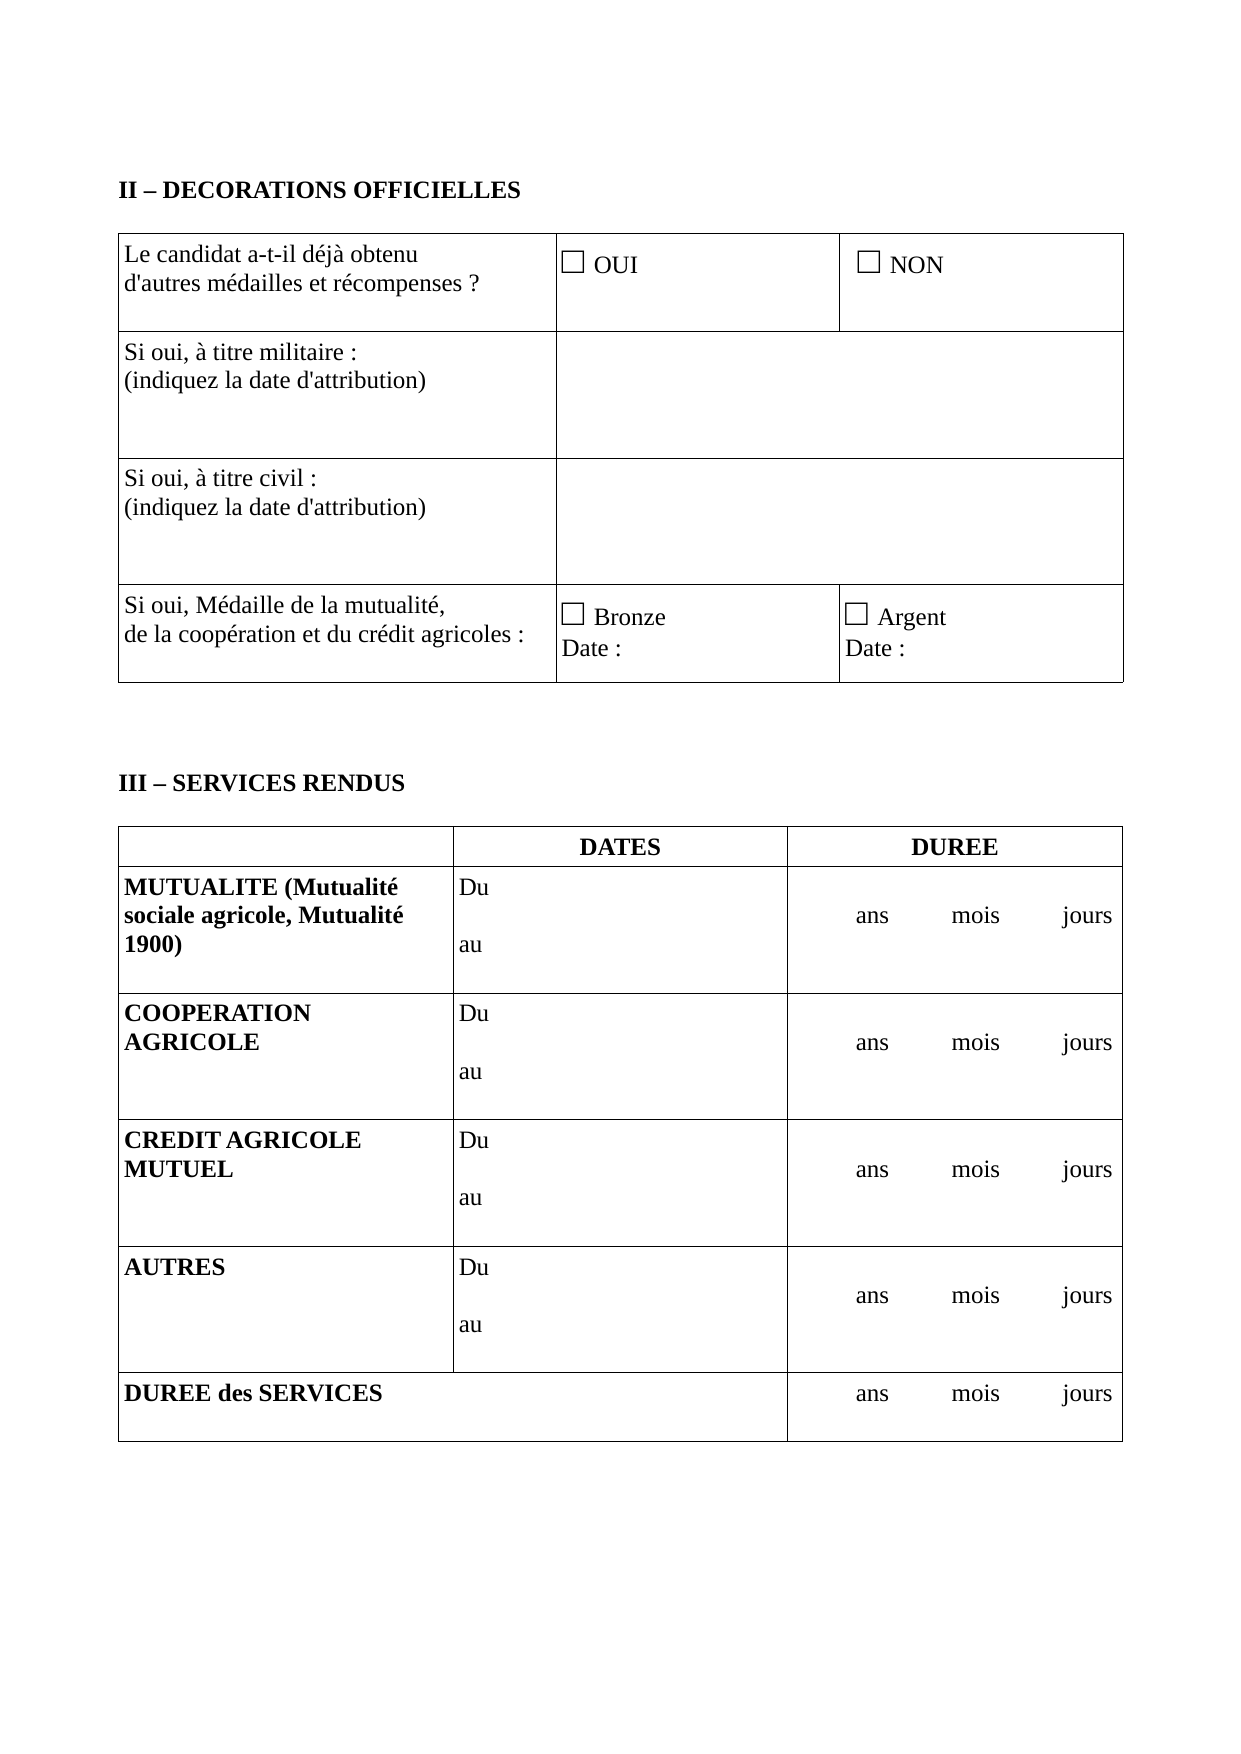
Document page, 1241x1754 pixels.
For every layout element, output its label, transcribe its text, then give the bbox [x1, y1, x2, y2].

table_header [119, 827, 453, 866]
table_cell AUTRES [119, 1247, 453, 1372]
table_cell Du au [454, 1120, 787, 1246]
table_cell [557, 459, 1123, 584]
table_cell Si oui, Médaille de la mutualité, de la coopération et du crédit agricoles : [119, 585, 556, 682]
table_cell COOPERATION AGRICOLE [119, 994, 453, 1119]
table_cell MUTUALITE (Mutualité sociale agricole, Mutualité 1900) [119, 867, 453, 993]
table_cell Du au [454, 1247, 787, 1372]
text III – SERVICES RENDUS [118, 768, 1122, 797]
table_cell Si oui, à titre militaire : (indiquez la date d'attribution) [119, 332, 556, 457]
table_cell □ Bronze Date : [557, 585, 839, 682]
table_cell DUREE des SERVICES [119, 1373, 787, 1441]
table_header DUREE [788, 827, 1122, 866]
table_cell ans mois jours [788, 1247, 1122, 1372]
table_header □ OUI [557, 234, 839, 331]
table_cell ans mois jours [788, 867, 1122, 993]
table_cell Si oui, à titre civil : (indiquez la date d'attribution) [119, 459, 556, 584]
table_cell ans mois jours [788, 994, 1122, 1119]
table_header DATES [454, 827, 787, 866]
text II – DECORATIONS OFFICIELLES [118, 176, 1122, 204]
table_cell [557, 332, 1123, 457]
table_header Le candidat a-t-il déjà obtenu d'autres médailles et récompenses ? [119, 234, 556, 331]
table_cell ans mois jours [788, 1373, 1122, 1441]
table_cell Du au [454, 994, 787, 1119]
table_cell □ Argent Date : [840, 585, 1123, 682]
table_header □ NON [840, 234, 1123, 331]
table_cell CREDIT AGRICOLE MUTUEL [119, 1120, 453, 1246]
table_cell Du au [454, 867, 787, 993]
table_cell ans mois jours [788, 1120, 1122, 1246]
